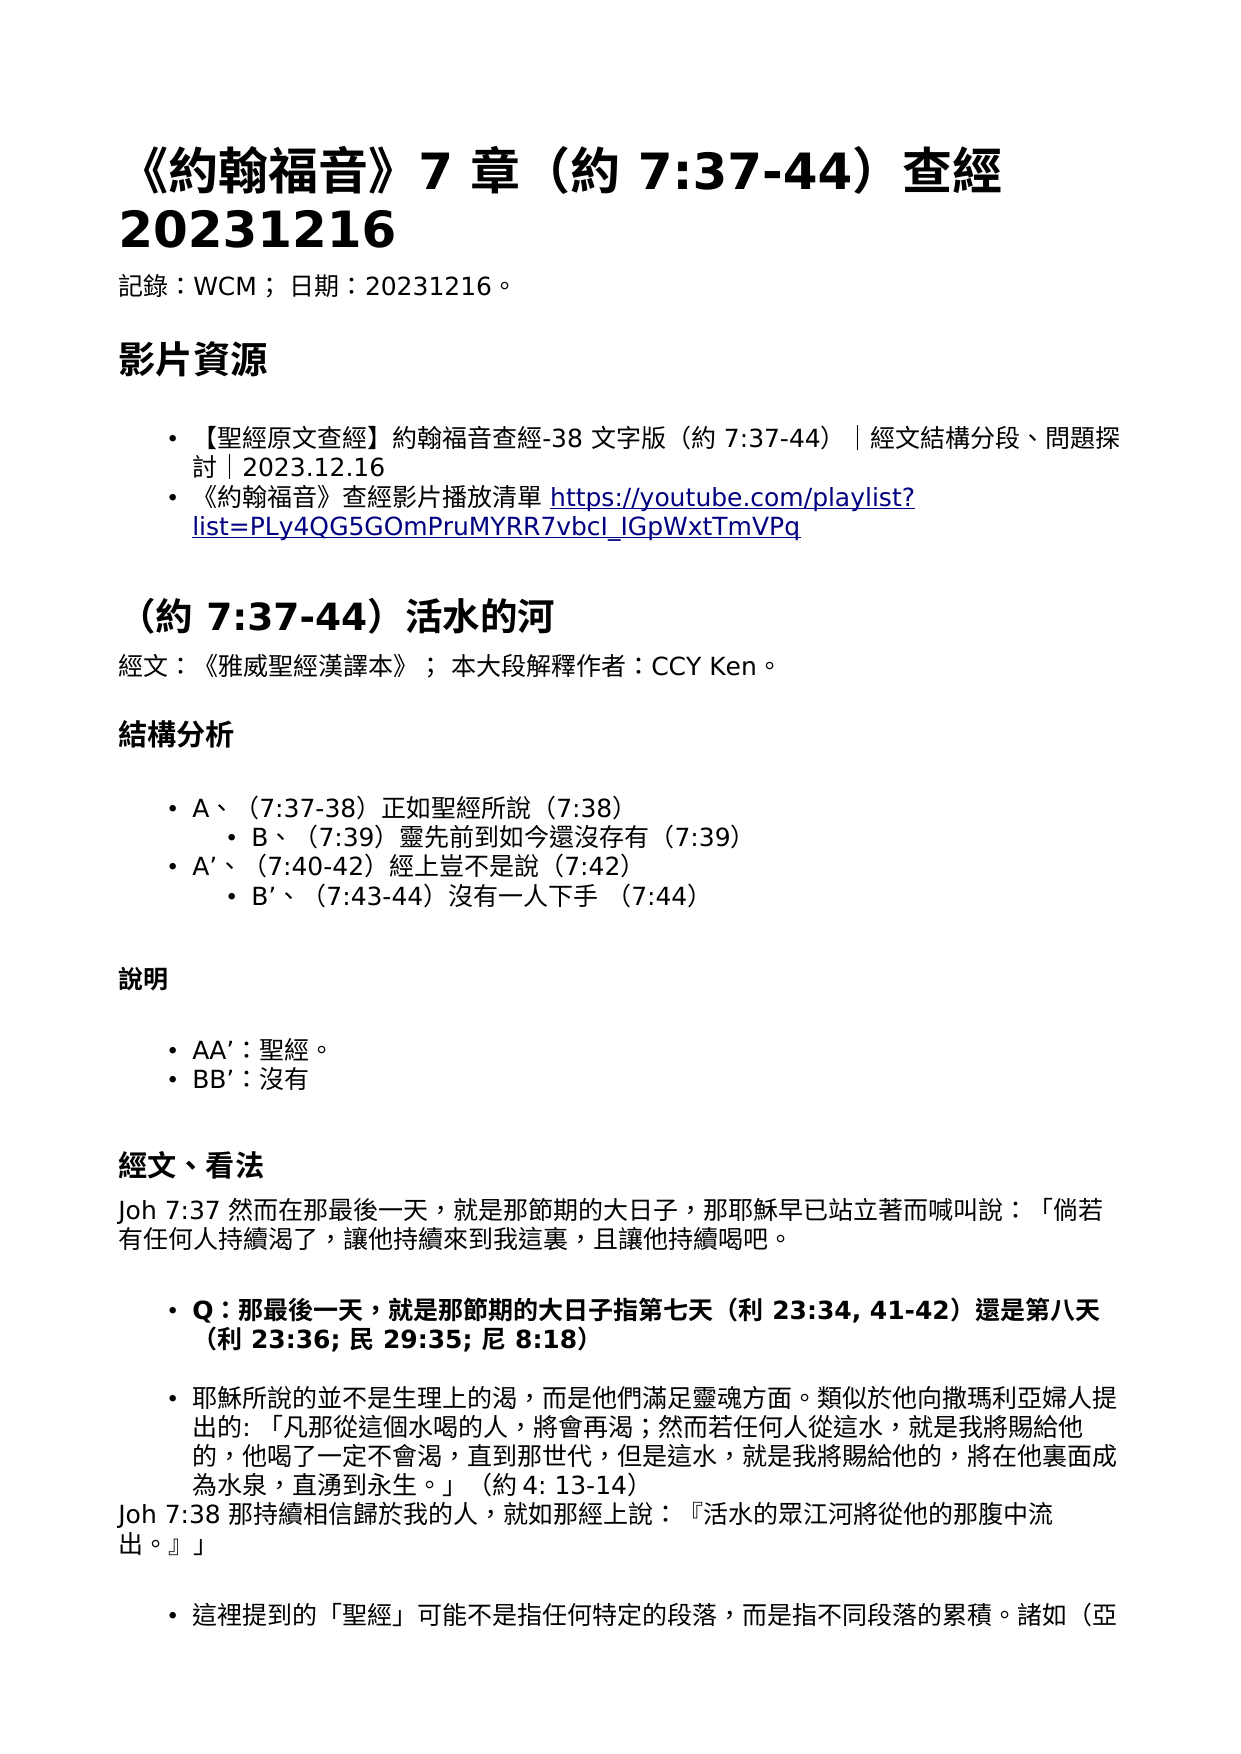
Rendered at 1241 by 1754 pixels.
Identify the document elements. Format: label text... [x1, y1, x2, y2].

list A、（7:37-38）正如聖經所說（7:38） [177, 794, 1122, 823]
text 經文：《雅威聖經漢譯本》； 本大段解釋作者：CCY Ken。 [118, 652, 1122, 681]
list B’、（7:43-44）沒有一人下手 （7:44） [236, 882, 1122, 911]
subtitle 說明 [118, 965, 1122, 994]
subtitle 經文、看法 [118, 1149, 1122, 1183]
list 【聖經原文查經】約翰福音查經-38 文字版（約 7:37-44）｜經文結構分段、問題探討｜2023.12.16 [177, 424, 1122, 483]
list 這裡提到的「聖經」可能不是指任何特定的段落，而是指不同段落的累積。諸如（亞 [177, 1601, 1122, 1630]
text 記錄：WCM； 日期：20231216。 [118, 272, 1122, 301]
list Q：那最後一天，就是那節期的大日子指第七天（利 23:34, 41-42）還是第八天（利 23:36; 民 29:35; 尼 8:18） [177, 1296, 1122, 1354]
list BB’：沒有 [177, 1066, 1122, 1095]
subtitle 結構分析 [118, 718, 1122, 752]
subtitle 《約翰福音》7 章（約 7:37-44）查經 20231216 [118, 143, 1122, 259]
text Joh 7:37 然而在那最後一天，就是那節期的大日子，那耶穌早已站立著而喊叫說：「倘若有任何人持續渴了，讓他持續來到我這裏，且讓他持續喝吧。 [118, 1196, 1122, 1254]
subtitle 影片資源 [118, 339, 1122, 382]
text Joh 7:38 那持續相信歸於我的人，就如那經上說：『活水的眾江河將從他的那腹中流出。』」 [118, 1501, 1122, 1559]
list 耶穌所說的並不是生理上的渴，而是他們滿足靈魂方面。類似於他向撒瑪利亞婦人提出的: 「凡那從這個水喝的人，將會再渴；然而若任何人從這水，就是我將賜給他的，他喝了一定不會渴，直到那世代，但是這水，就是我將賜給他的，將在他裏面成為水泉，直湧到永生。」（約4: 13-14） [177, 1384, 1122, 1501]
list 《約翰福音》查經影片播放清單 https://youtube.com/playlist?list=PLy4QG5GOmPruMYRR7vbcI_IGpWxtTmVPq [177, 483, 1122, 541]
list AA’：聖經。 [177, 1037, 1122, 1066]
subtitle （約 7:37-44）活水的河 [118, 596, 1122, 639]
list A’、（7:40-42）經上豈不是說（7:42） [177, 853, 1122, 882]
list B、（7:39）靈先前到如今還沒存有（7:39） [236, 823, 1122, 853]
